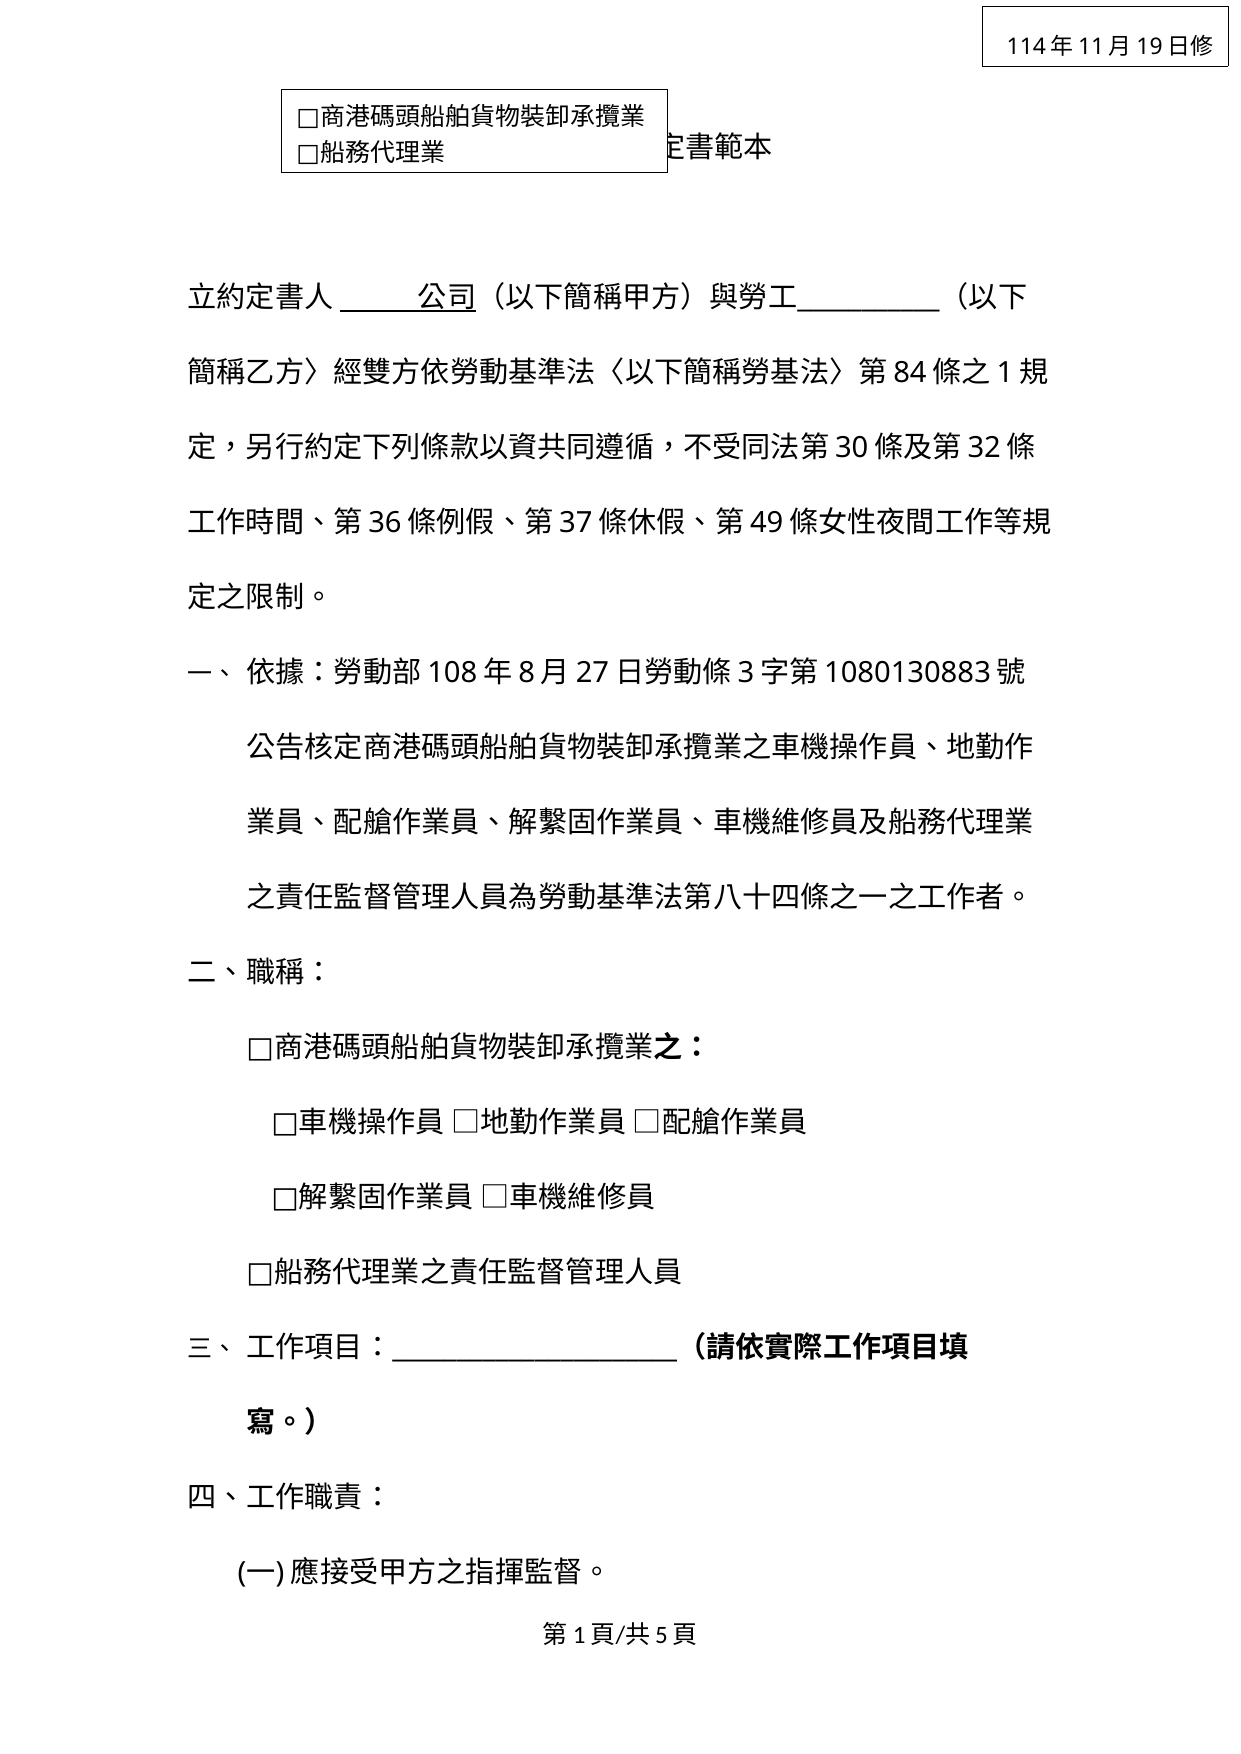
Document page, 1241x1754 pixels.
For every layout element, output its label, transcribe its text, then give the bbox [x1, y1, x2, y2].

text 約定書範本 [187, 107, 1053, 182]
text 立約定書人 公司（以下簡稱甲方）與勞工___________（以下簡稱乙方〉經雙方依勞動基準法〈以下簡稱勞基法〉第84條之1規定，另行約定下列條款以資共同遵循，不受同法第30條及第32條工作時間、第36條例假、第37條休假、第49條女性夜間工作等規定之限制。 [187, 257, 1053, 632]
list □車機操作員 □地勤作業員 □配艙作業員 [271, 1082, 1053, 1157]
list □商港碼頭船舶貨物裝卸承攬業之： [246, 1007, 1053, 1082]
list 應接受甲方之指揮監督。 [237, 1532, 1053, 1607]
text □商港碼頭船舶貨物裝卸承攬業 □船務代理業 [296, 96, 652, 165]
list 工作項目：______________________（請依實際工作項目填寫。） [187, 1307, 1053, 1457]
list 職稱： [187, 932, 1053, 1007]
list □船務代理業之責任監督管理人員 [246, 1232, 1053, 1307]
list □解繫固作業員 □車機維修員 [271, 1157, 1053, 1232]
list 依據：勞動部108年8月27日勞動條3字第1080130883號公告核定商港碼頭船舶貨物裝卸承攬業之車機操作員、地勤作業員、配艙作業員、解繫固作業員、車機維修員及船務代理業之責任監督管理人員為勞動基準法第八十四條之一之工作者。 [187, 632, 1053, 932]
list 工作職責： [187, 1457, 1053, 1532]
text 114年11月19日修訂 [997, 14, 1213, 58]
